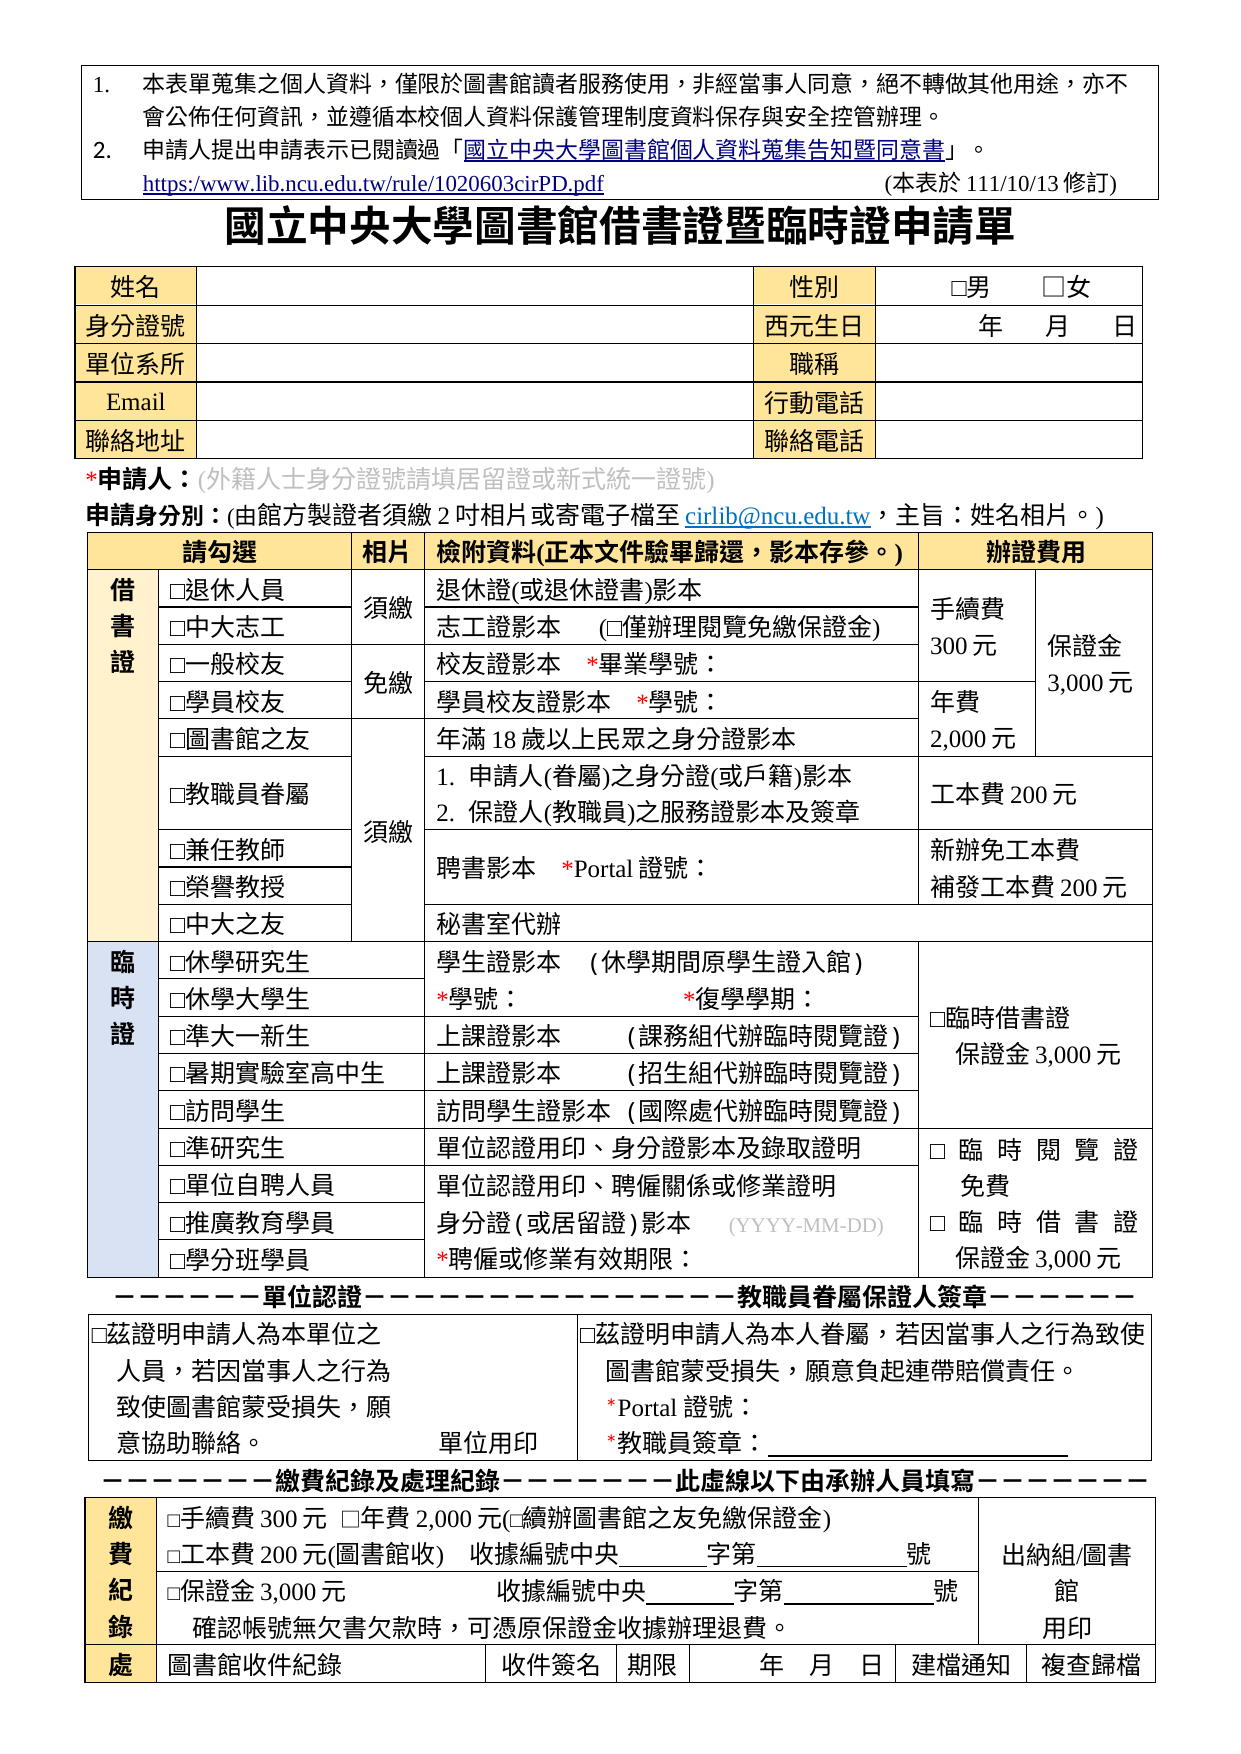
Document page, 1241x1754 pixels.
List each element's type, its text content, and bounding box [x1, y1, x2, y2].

table_cell 月 [1042, 306, 1076, 343]
table_cell □休學大學生 [159, 979, 424, 1016]
table_cell [837, 978, 918, 1016]
table_cell 職稱 [754, 344, 875, 381]
table_cell 期限 [617, 1645, 689, 1682]
table_cell Email [76, 383, 196, 420]
table_cell [745, 830, 918, 904]
table_cell 單位認證用印、聘僱關係或修業證明 身分證(或居留證)影本 (YYYY-MM-DD) *聘僱或修業有效期限： [425, 1166, 918, 1277]
table_cell □臨時閱覽證 免費 □臨時借書證 保證金3,000元 [919, 1129, 1152, 1277]
table_header 姓名 [76, 267, 196, 304]
table_cell □保證金3,000元 收據編號中央 字第 號 確認帳號無欠書欠款時，可憑原保證金收據辦理退費。 [157, 1572, 978, 1644]
text －－－－－－單位認證－－－－－－－－－－－－－－－教職員眷屬保證人簽章－－－－－－ [60, 1278, 1165, 1314]
table_cell □準研究生 [159, 1129, 424, 1165]
table_cell 日 [1109, 306, 1142, 343]
table_cell 圖書館收件紀錄 [157, 1645, 485, 1682]
table_cell *復學學期： [672, 978, 837, 1016]
table_cell □暑期實驗室高中生 [159, 1054, 424, 1090]
table_cell □學分班學員 [159, 1240, 424, 1277]
table_header 請勾選 [88, 533, 351, 569]
table_cell □準大一新生 [159, 1017, 424, 1053]
table_cell [197, 421, 753, 458]
table_cell 年滿18歲以上民眾之身分證影本 [425, 719, 918, 756]
table_cell 校友證影本 *畢業學號： [425, 645, 754, 681]
table_cell 收件簽名 [486, 1645, 616, 1682]
table_cell [197, 383, 753, 420]
table_header 出納組/圖書館 用印 [979, 1498, 1155, 1644]
table_cell 複查歸檔 [1027, 1645, 1155, 1682]
table_cell 學員校友證影本 *學號： [425, 682, 754, 718]
table_cell 志工證影本 (□僅辦理閱覽免繳保證金) [425, 608, 918, 644]
table_header 辦證費用 [919, 533, 1152, 569]
table_cell 工本費200元 [919, 757, 1152, 829]
text *申請人：(外籍人士身分證號請填居留證或新式統一證號) [60, 459, 1165, 496]
table_header 本表單蒐集之個人資料，僅限於圖書館讀者服務使用，非經當事人同意，絕不轉做其他用途，亦不會公佈任何資訊，並遵循本校個人資料保護管理制度資料保存與安全控管辦理。 申請人提出申請表示已閱讀過「國立中央大學圖書館個人資料蒐集告知暨同意書」。 https:/www.lib.ncu.edu.tw/rule/1020603cirPD.pdf (本表於111/10/13修訂) [82, 66, 1158, 198]
table_cell 臨時證 [88, 942, 158, 1277]
text －－－－－－－繳費紀錄及處理紀錄－－－－－－－此虛線以下由承辦人員填寫－－－－－－－ [60, 1461, 1165, 1497]
table_header □男 □女 [876, 267, 1142, 304]
table_cell □圖書館之友 [159, 719, 351, 756]
table_cell □一般校友 [159, 645, 351, 681]
table_cell 西元生日 [754, 306, 875, 343]
table_header □手續費300元 □年費2,000元(□續辦圖書館之友免繳保證金) □工本費200元(圖書館收) 收據編號中央 字第 號 [157, 1498, 978, 1571]
table_cell [542, 978, 672, 1016]
table_cell [876, 421, 1142, 458]
table_cell [1076, 306, 1109, 343]
table_cell 身分證號 [76, 306, 196, 343]
table_header [197, 267, 753, 304]
table_cell 聯絡電話 [754, 421, 875, 458]
table_header 檢附資料(正本文件驗畢歸還，影本存參。) [425, 533, 918, 569]
table_cell [754, 682, 918, 718]
table_cell 新辦免工本費 補發工本費200元 [919, 830, 1152, 904]
table_cell 學生證影本 (休學期間原學生證入館) [425, 942, 918, 978]
table_cell [1009, 306, 1042, 343]
table_cell □臨時借書證 保證金3,000元 [919, 942, 1152, 1127]
table_cell □單位自聘人員 [159, 1166, 424, 1202]
table_cell □學員校友 [159, 682, 351, 718]
table_cell [197, 344, 753, 381]
table_cell 年費 2,000元 [919, 682, 1035, 756]
table_cell 聘書影本 *Portal證號： [425, 830, 744, 904]
table_cell 年 月 日 [690, 1645, 895, 1682]
table_cell 手續費 300元 [919, 570, 1035, 681]
table_cell □教職員眷屬 [159, 757, 351, 829]
table_cell *學號： [425, 978, 542, 1016]
table_header 相片 [352, 533, 424, 569]
table_cell 聯絡地址 [76, 421, 196, 458]
table_header 單位用印 [400, 1315, 577, 1460]
table_cell 上課證影本 (招生組代辦臨時閱覽證) [425, 1054, 918, 1090]
table_header □茲證明申請人為本單位之人員，若因當事人之行為致使圖書館蒙受損失，願意協助聯絡。 [89, 1315, 400, 1460]
table_cell 單位認證用印、身分證影本及錄取證明 [425, 1129, 918, 1165]
table_cell 免繳 [352, 645, 424, 718]
text 申請身分別：(由館方製證者須繳2吋相片或寄電子檔至cirlib@ncu.edu.tw，主旨：姓名相片。) [60, 496, 1165, 532]
table_cell [876, 383, 1142, 420]
table_header 性別 [754, 267, 875, 304]
table_cell [876, 344, 1142, 381]
table_cell 保證金 3,000元 [1036, 570, 1152, 756]
table_cell 處 [86, 1645, 156, 1682]
table_cell 秘書室代辦 [425, 905, 1152, 941]
table_cell □中大志工 [159, 608, 351, 644]
table_header □茲證明申請人為本人眷屬，若因當事人之行為致使圖書館蒙受損失，願意負起連帶賠償責任。 *Portal 證號： *教職員簽章： [578, 1315, 1151, 1460]
table_cell □訪問學生 [159, 1091, 424, 1127]
table_cell □休學研究生 [159, 942, 424, 978]
table_cell 借書證 [88, 570, 158, 941]
table_cell 訪問學生證影本 (國際處代辦臨時閱覽證) [425, 1091, 918, 1127]
table_cell [876, 306, 975, 343]
table_cell □兼任教師 [159, 830, 351, 866]
table_cell 上課證影本 (課務組代辦臨時閱覽證) [425, 1017, 918, 1053]
table_cell [197, 306, 753, 343]
table_cell 退休證(或退休證書)影本 [425, 570, 918, 606]
table_cell 申請人(眷屬)之身分證(或戶籍)影本 保證人(教職員)之服務證影本及簽章 [425, 757, 918, 829]
table_cell □退休人員 [159, 570, 351, 606]
table_cell 年 [975, 306, 1009, 343]
table_cell [754, 645, 918, 681]
table_cell □榮譽教授 [159, 868, 351, 904]
table_cell 須繳 [352, 719, 424, 941]
table_header 繳費紀錄 [86, 1498, 156, 1644]
table_cell 須繳 [352, 570, 424, 644]
table_cell 單位系所 [76, 344, 196, 381]
table_cell 行動電話 [754, 383, 875, 420]
table_cell □中大之友 [159, 905, 351, 941]
table_cell 建檔通知 [896, 1645, 1026, 1682]
text 國立中央大學圖書館借書證暨臨時證申請單 [75, 218, 1165, 247]
table_cell □推廣教育學員 [159, 1203, 424, 1239]
